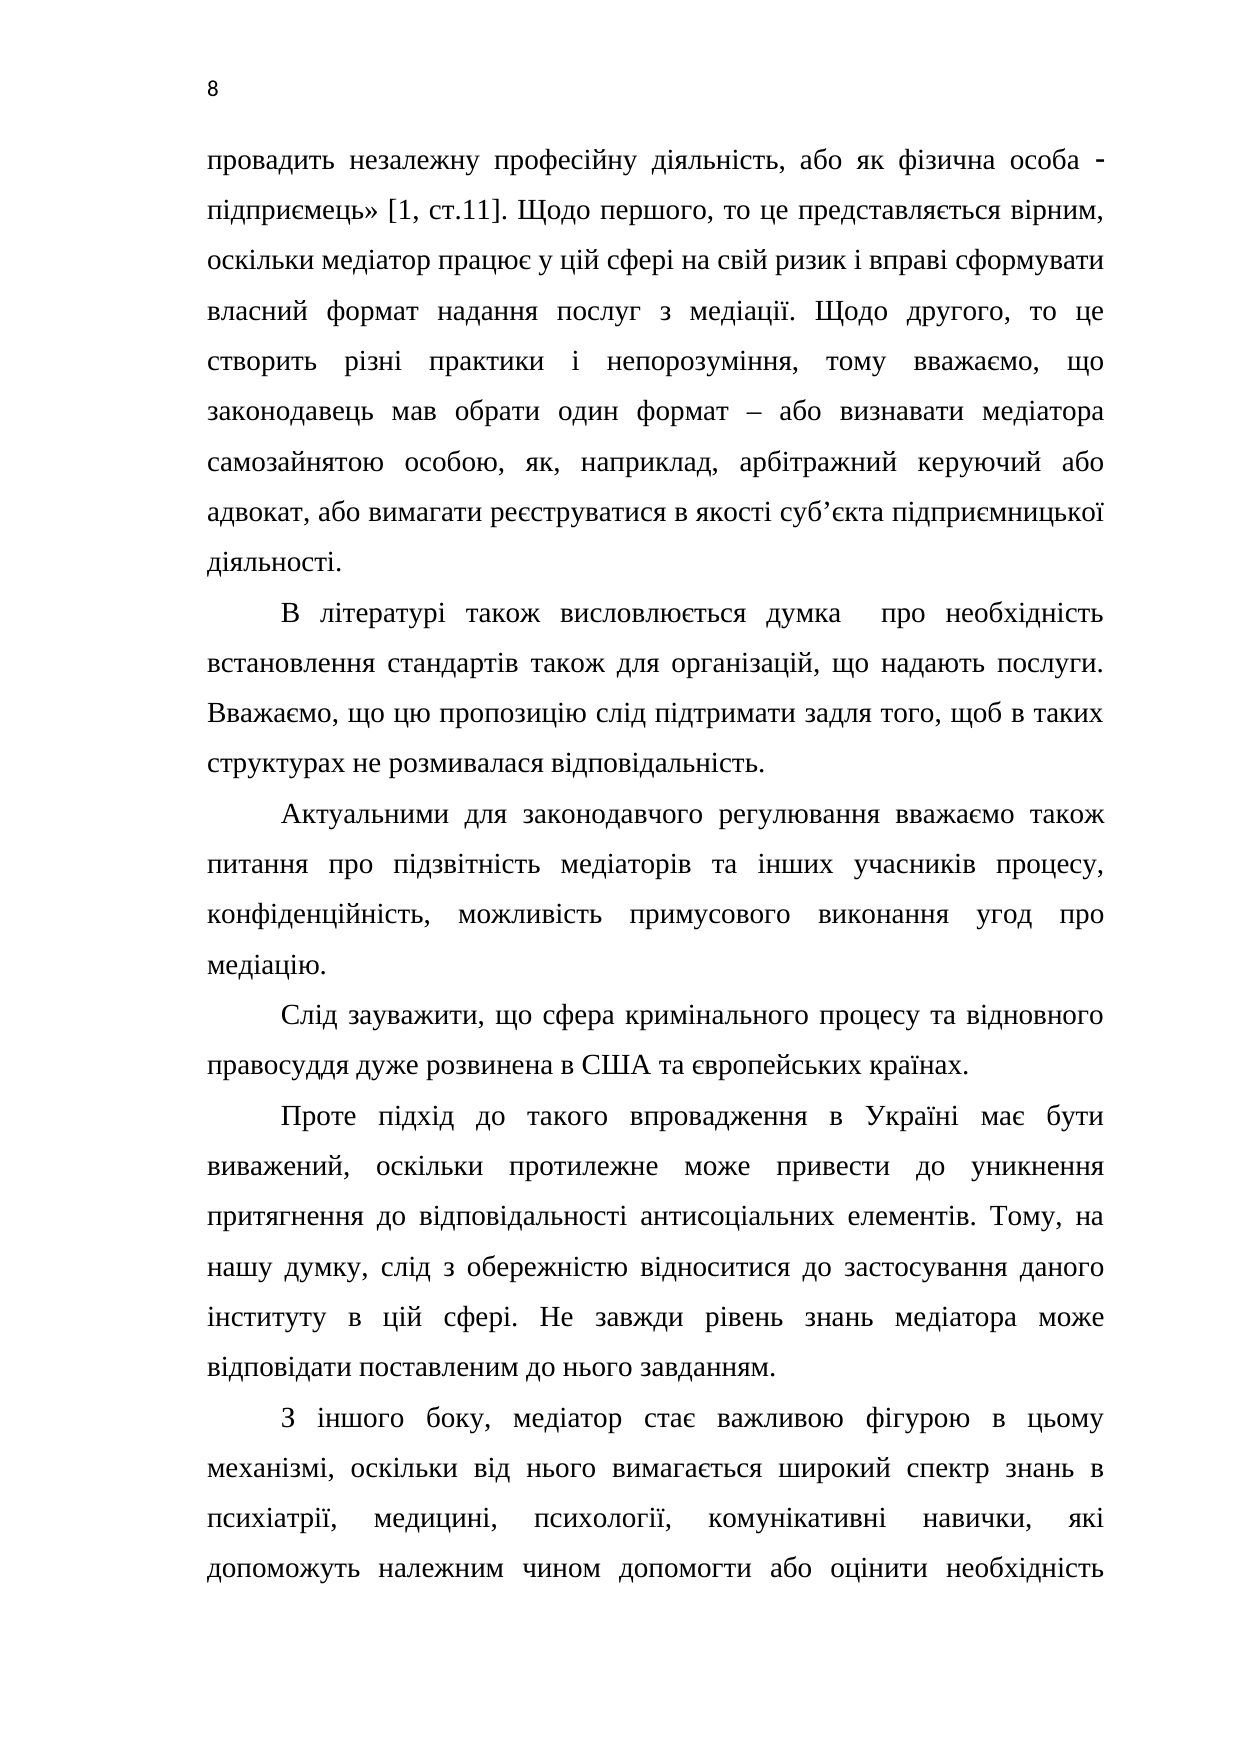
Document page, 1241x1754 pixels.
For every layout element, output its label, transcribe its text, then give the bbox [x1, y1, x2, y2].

text Актуальними для законодавчого регулювання вважаємо також питання про підзвітність медіаторів та інших учасників процесу, конфіденційність, можливість примусового виконання угод про медіацію. [207, 796, 1105, 980]
text Проте підхід до такого впровадження в Україні має бути виважений, оскільки протилежне може привести до уникнення притягнення до відповідальності антисоціальних елементів. Тому, на нашу думку, слід з обережністю відноситися до застосування даного інституту в цій сфері. Не завжди рівень знань медіатора може відповідати поставленим до нього завданням. [207, 1098, 1105, 1383]
text Слід зауважити, що сфера кримінального процесу та відновного правосуддя дуже розвинена в США та європейських країнах. [207, 997, 1105, 1081]
text провадить незалежну професійну діяльність, або як фізична особа  підприємець» [1, ст.11]. Щодо першого, то це представляється вірним, оскільки медіатор працює у цій сфері на свій ризик і вправі сформувати власний формат надання послуг з медіації. Щодо другого, то це створить різні практики і непорозуміння, тому вважаємо, що законодавець мав обрати один формат – або визнавати медіатора самозайнятою особою, як, наприклад, арбітражний керуючий або адвокат, або вимагати реєструватися в якості суб’єкта підприємницької діяльності. [207, 142, 1105, 578]
text В літературі також висловлюється думка про необхідність встановлення стандартів також для організацій, що надають послуги. Вважаємо, що цю пропозицію слід підтримати задля того, щоб в таких структурах не розмивалася відповідальність. [207, 595, 1105, 779]
text З іншого боку, медіатор стає важливою фігурою в цьому механізмі, оскільки від нього вимагається широкий спектр знань в психіатрії, медицині, психології, комунікативні навички, які допоможуть належним чином допомогти або оцінити необхідність [207, 1400, 1105, 1584]
